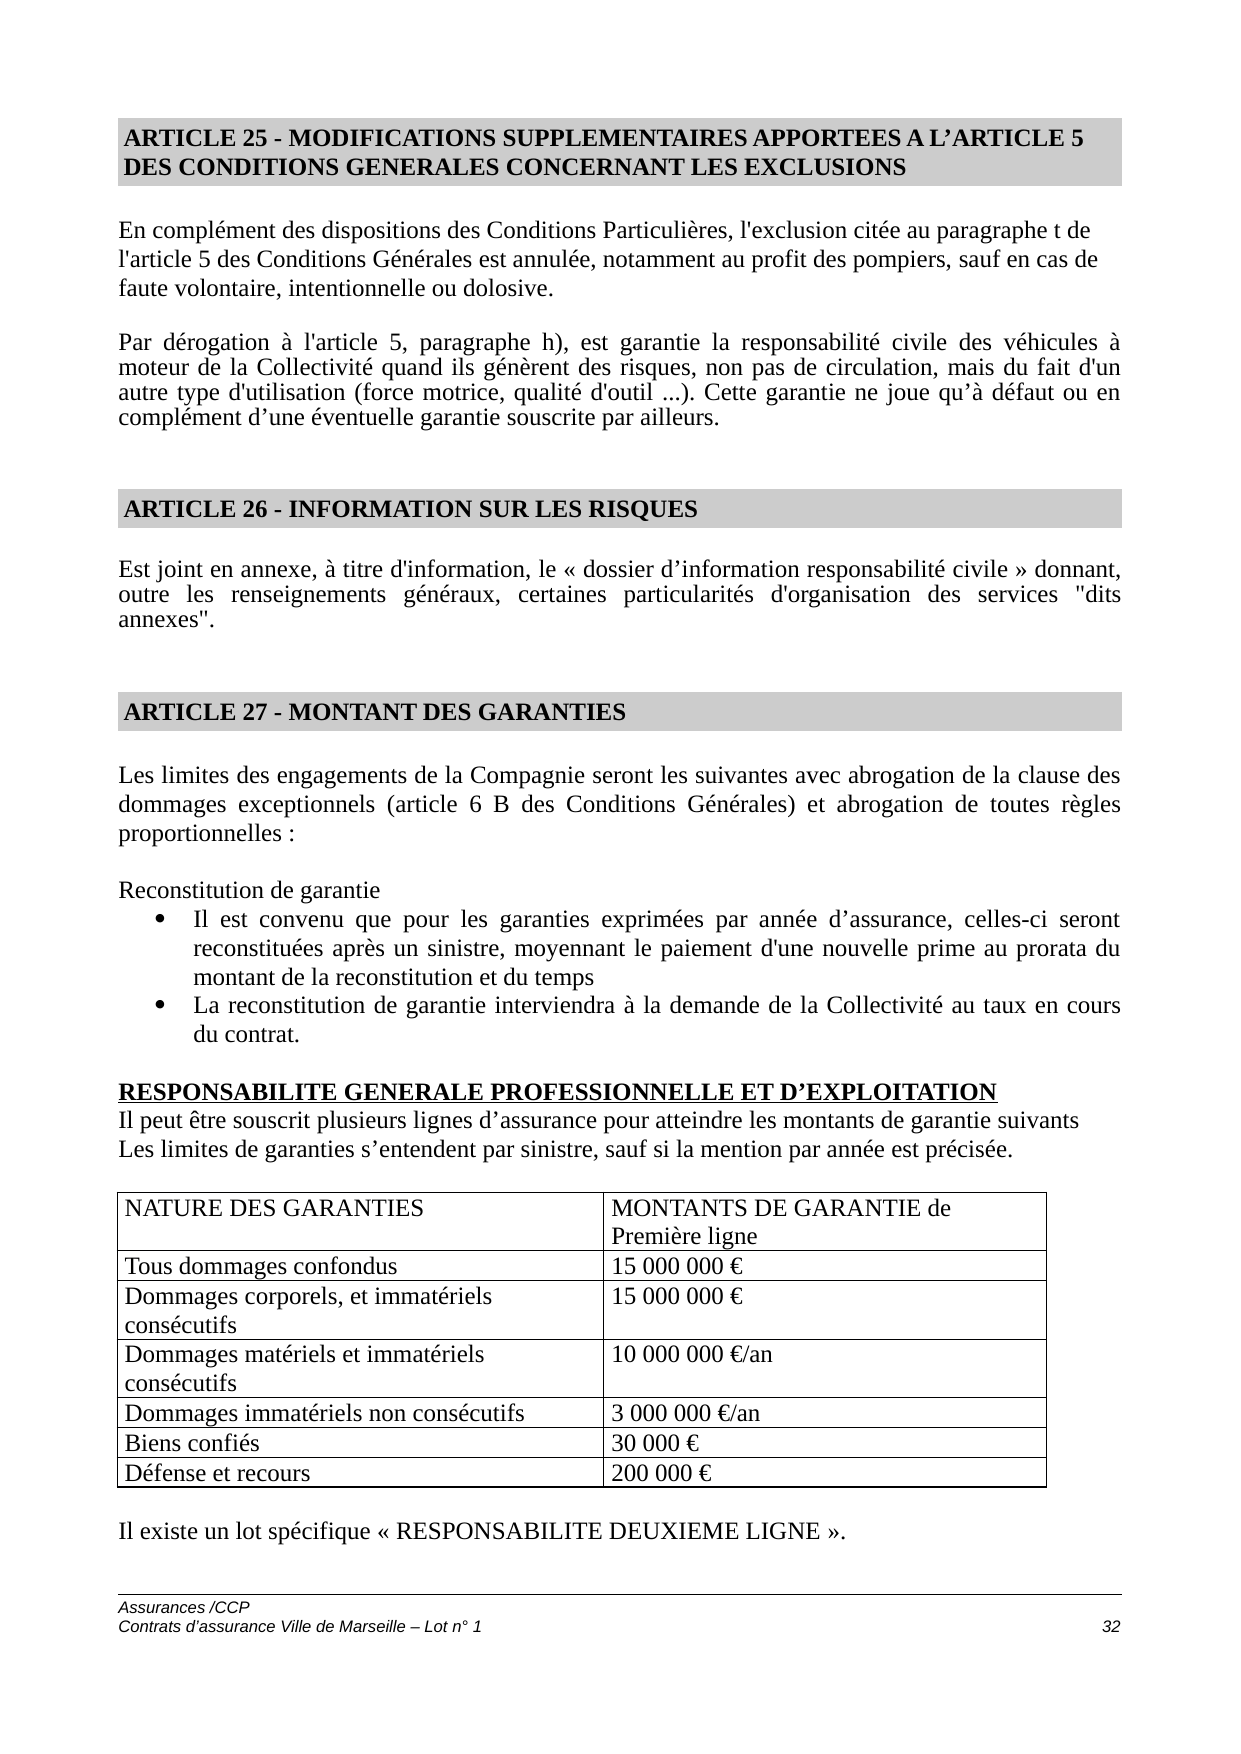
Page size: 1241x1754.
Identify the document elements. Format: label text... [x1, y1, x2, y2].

table_cell 15 000 000 € [604, 1281, 1046, 1338]
list La reconstitution de garantie interviendra à la demande de la Collectivité au taux en cours du contrat. [156, 990, 1122, 1048]
text Les limites de garanties s’entendent par sinistre, sauf si la mention par année est précisée. [118, 1134, 1122, 1163]
table_cell 10 000 000 €/an [604, 1340, 1046, 1397]
text Reconstitution de garantie [118, 875, 1122, 904]
table_cell 15 000 000 € [604, 1251, 1046, 1280]
text Par dérogation à l'article 5, paragraphe h), est garantie la responsabilité civile des véhicules à moteur de la Collectivité quand ils génèrent des risques, non pas de circulation, mais du fait d'un autre type d'utilisation (force motrice, qualité d'outil ...). Cette garantie ne joue qu’à défaut ou en complément d’une éventuelle garantie souscrite par ailleurs. [118, 330, 1122, 430]
text Est joint en annexe, à titre d'information, le « dossier d’information responsabilité civile » donnant, outre les renseignements généraux, certaines particularités d'organisation des services "dits annexes". [118, 558, 1122, 633]
table_cell Défense et recours [118, 1458, 603, 1486]
table_cell Dommages immatériels non consécutifs [118, 1398, 603, 1427]
table_cell Tous dommages confondus [118, 1251, 603, 1280]
text En complément des dispositions des Conditions Particulières, l'exclusion citée au paragraphe t de l'article 5 des Conditions Générales est annulée, notamment au profit des pompiers, sauf en cas de faute volontaire, intentionnelle ou dolosive. [118, 215, 1122, 302]
table_cell 30 000 € [604, 1428, 1046, 1457]
list Il est convenu que pour les garanties exprimées par année d’assurance, celles-ci seront reconstituées après un sinistre, moyennant le paiement d'une nouvelle prime au prorata du montant de la reconstitution et du temps [156, 904, 1122, 990]
table_cell Dommages corporels, et immatériels consécutifs [118, 1281, 603, 1338]
subtitle ARTICLE 26 - INFORMATION SUR LES RISQUES [120, 492, 1120, 526]
table_cell 200 000 € [604, 1458, 1046, 1486]
subtitle ARTICLE 27 - MONTANT DES GARANTIES [120, 694, 1120, 729]
table_header NATURE DES GARANTIES [118, 1193, 603, 1250]
text RESPONSABILITE GENERALE PROFESSIONNELLE ET D’EXPLOITATION [118, 1077, 1122, 1105]
table_cell Dommages matériels et immatériels consécutifs [118, 1340, 603, 1397]
text Il peut être souscrit plusieurs lignes d’assurance pour atteindre les montants de garantie suivants [118, 1105, 1122, 1134]
table_header MONTANTS DE GARANTIE de Première ligne [604, 1193, 1046, 1250]
text Les limites des engagements de la Compagnie seront les suivantes avec abrogation de la clause des dommages exceptionnels (article 6 B des Conditions Générales) et abrogation de toutes règles proportionnelles : [118, 760, 1122, 847]
subtitle ARTICLE 25 - MODIFICATIONS SUPPLEMENTAIRES APPORTEES A L’ARTICLE 5 DES CONDITIONS GENERALES CONCERNANT LES EXCLUSIONS [120, 120, 1120, 184]
table_cell 3 000 000 €/an [604, 1398, 1046, 1427]
table_cell Biens confiés [118, 1428, 603, 1457]
text Il existe un lot spécifique « RESPONSABILITE DEUXIEME LIGNE ». [118, 1516, 1122, 1545]
